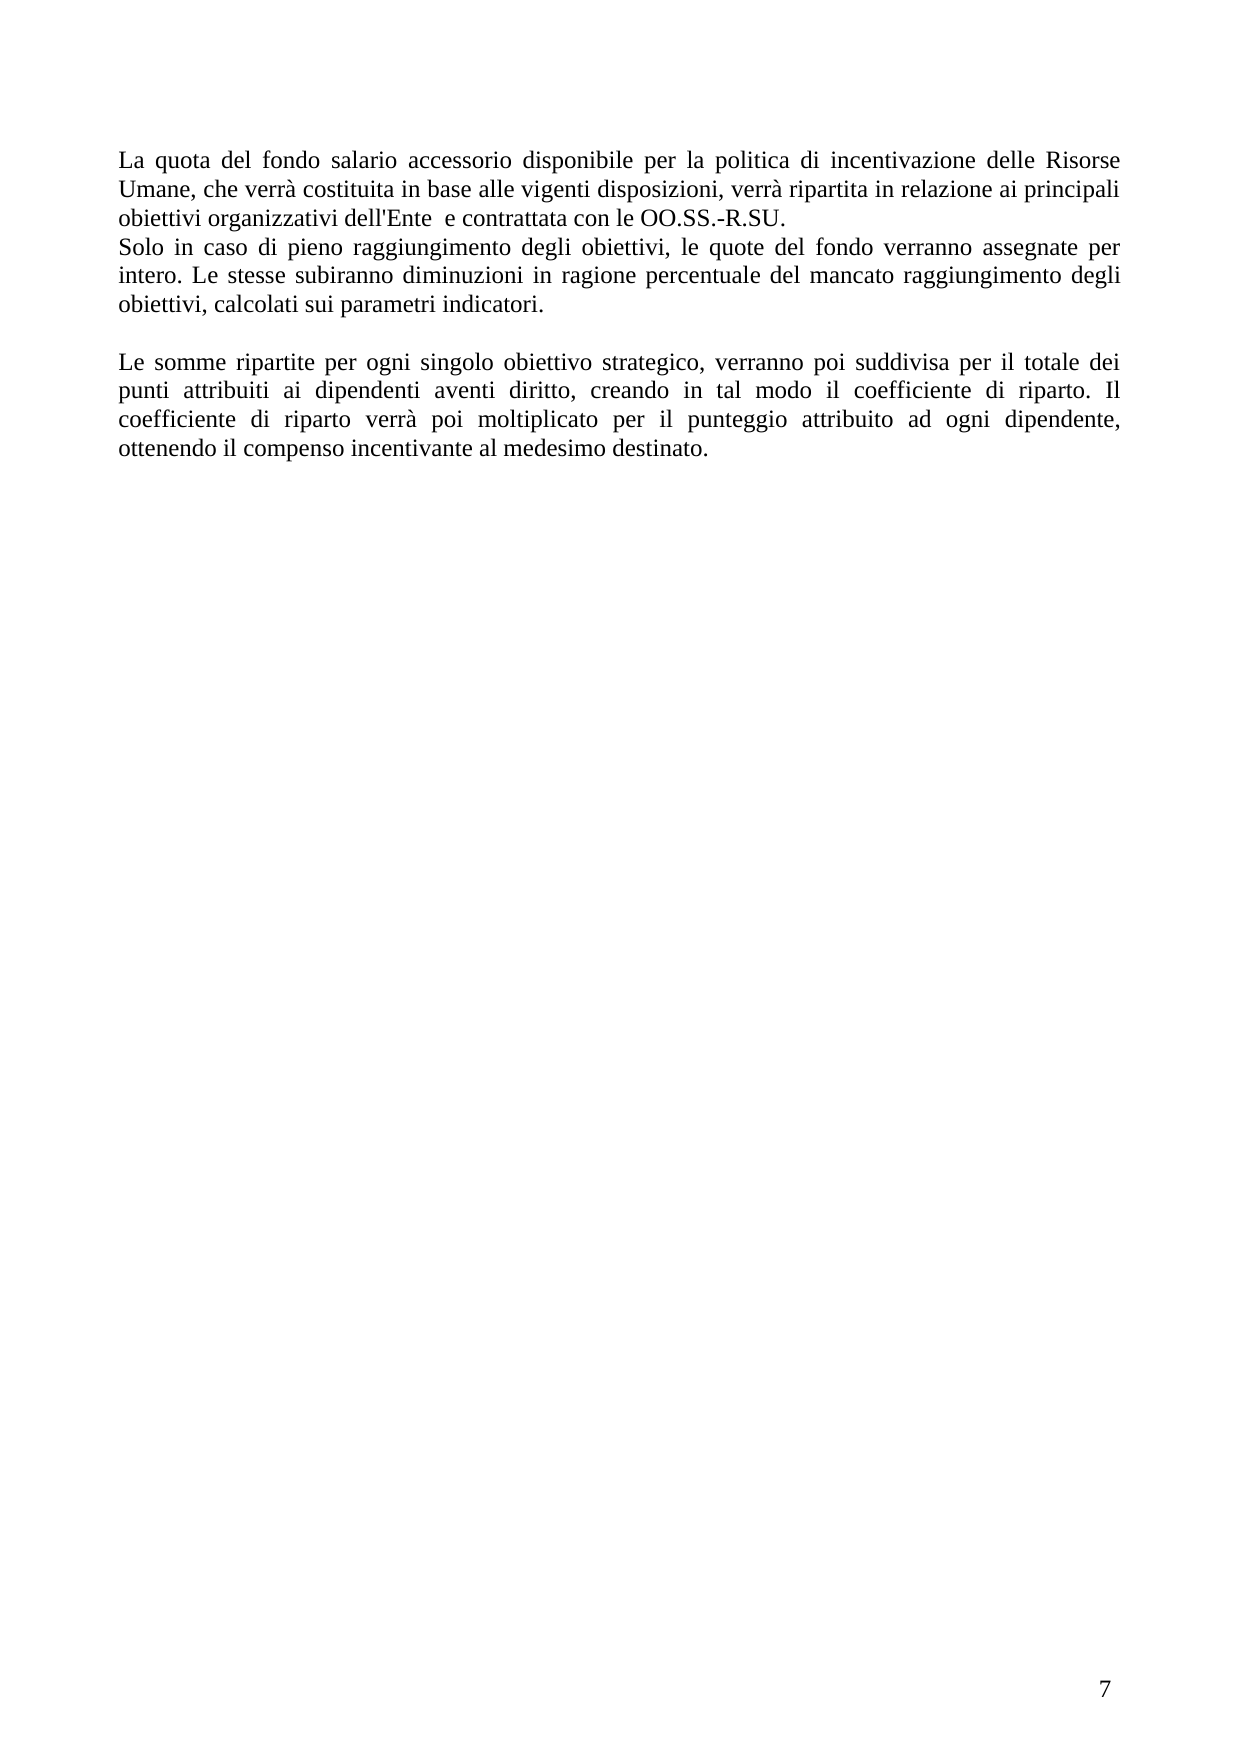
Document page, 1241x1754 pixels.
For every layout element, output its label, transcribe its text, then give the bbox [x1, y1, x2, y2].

text La quota del fondo salario accessorio disponibile per la politica di incentivazione delle Risorse Umane, che verrà costituita in base alle vigenti disposizioni, verrà ripartita in relazione ai principali obiettivi organizzativi dell'Ente e contrattata con le OO.SS.-R.SU. [118, 145, 1122, 232]
text Solo in caso di pieno raggiungimento degli obiettivi, le quote del fondo verranno assegnate per intero. Le stesse subiranno diminuzioni in ragione percentuale del mancato raggiungimento degli obiettivi, calcolati sui parametri indicatori. [118, 232, 1122, 318]
text Le somme ripartite per ogni singolo obiettivo strategico, verranno poi suddivisa per il totale dei punti attribuiti ai dipendenti aventi diritto, creando in tal modo il coefficiente di riparto. Il coefficiente di riparto verrà poi moltiplicato per il punteggio attribuito ad ogni dipendente, ottenendo il compenso incentivante al medesimo destinato. [118, 347, 1122, 462]
